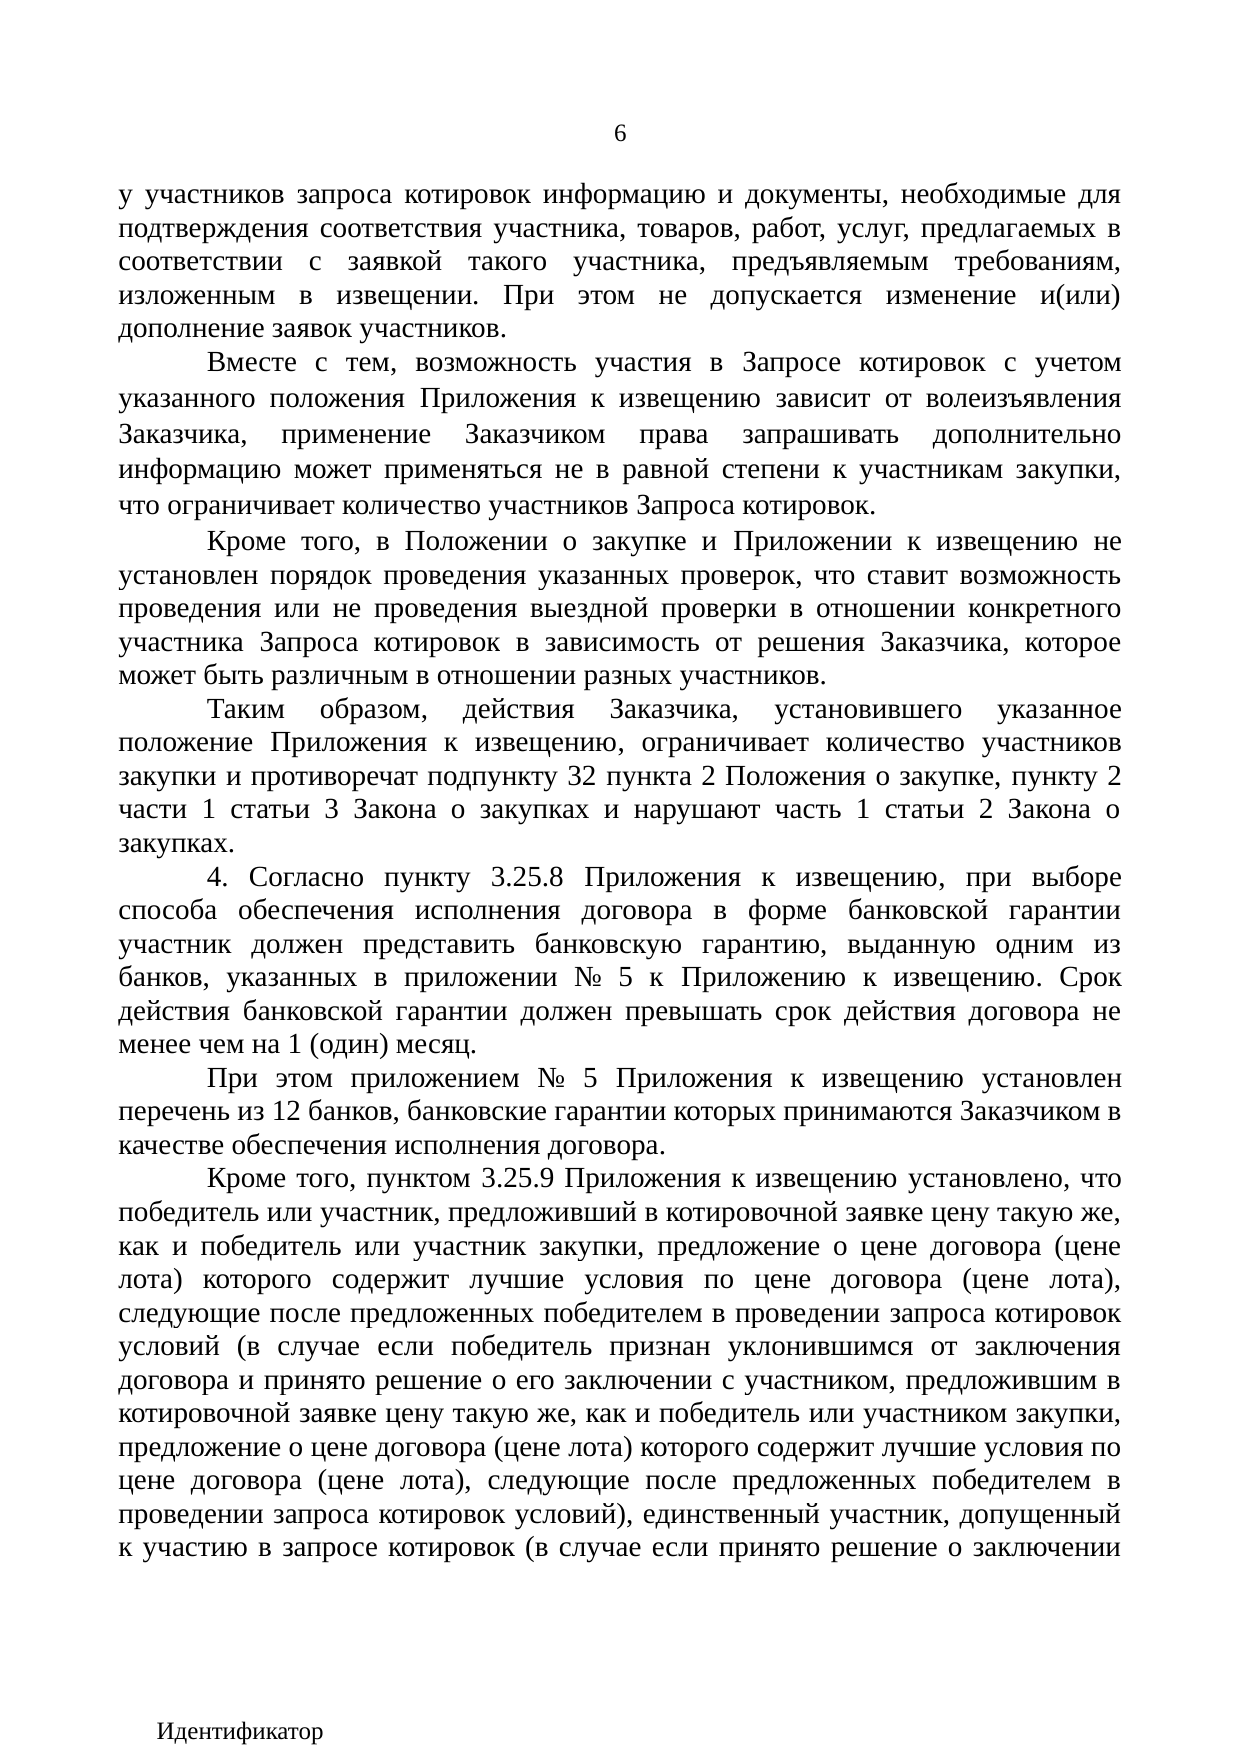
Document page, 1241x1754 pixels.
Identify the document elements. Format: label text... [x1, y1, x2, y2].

text Кроме того, пунктом 3.25.9 Приложения к извещению установлено, что победитель или участник, предложивший в котировочной заявке цену такую же, как и победитель или участник закупки, предложение о цене договора (цене лота) которого содержит лучшие условия по цене договора (цене лота), следующие после предложенных победителем в проведении запроса котировок условий (в случае если победитель признан уклонившимся от заключения договора и принято решение о его заключении с участником, предложившим в котировочной заявке цену такую же, как и победитель или участником закупки, предложение о цене договора (цене лота) которого содержит лучшие условия по цене договора (цене лота), следующие после предложенных победителем в проведении запроса котировок условий), единственный участник, допущенный к участию в запросе котировок (в случае если принято решение о заключении [118, 1161, 1122, 1563]
text Таким образом, действия Заказчика, установившего указанное положение Приложения к извещению, ограничивает количество участников закупки и противоречат подпункту 32 пункта 2 Положения о закупке, пункту 2 части 1 статьи 3 Закона о закупках и нарушают часть 1 статьи 2 Закона о закупках. [118, 691, 1122, 859]
text Кроме того, в Положении о закупке и Приложении к извещению не установлен порядок проведения указанных проверок, что ставит возможность проведения или не проведения выездной проверки в отношении конкретного участника Запроса котировок в зависимость от решения Заказчика, которое может быть различным в отношении разных участников. [118, 523, 1122, 691]
text 4. Согласно пункту 3.25.8 Приложения к извещению, при выборе способа обеспечения исполнения договора в форме банковской гарантии участник должен представить банковскую гарантию, выданную одним из банков, указанных в приложении № 5 к Приложению к извещению. Срок действия банковской гарантии должен превышать срок действия договора не менее чем на 1 (один) месяц. [118, 859, 1122, 1060]
text Вместе с тем, возможность участия в Запросе котировок с учетом указанного положения Приложения к извещению зависит от волеизъявления Заказчика, применение Заказчиком права запрашивать дополнительно информацию может применяться не в равной степени к участникам закупки, что ограничивает количество участников Запроса котировок. [118, 344, 1122, 521]
text у участников запроса котировок информацию и документы, необходимые для подтверждения соответствия участника, товаров, работ, услуг, предлагаемых в соответствии с заявкой такого участника, предъявляемым требованиям, изложенным в извещении. При этом не допускается изменение и(или) дополнение заявок участников. [118, 176, 1122, 344]
text При этом приложением № 5 Приложения к извещению установлен перечень из 12 банков, банковские гарантии которых принимаются Заказчиком в качестве обеспечения исполнения договора. [118, 1060, 1122, 1161]
